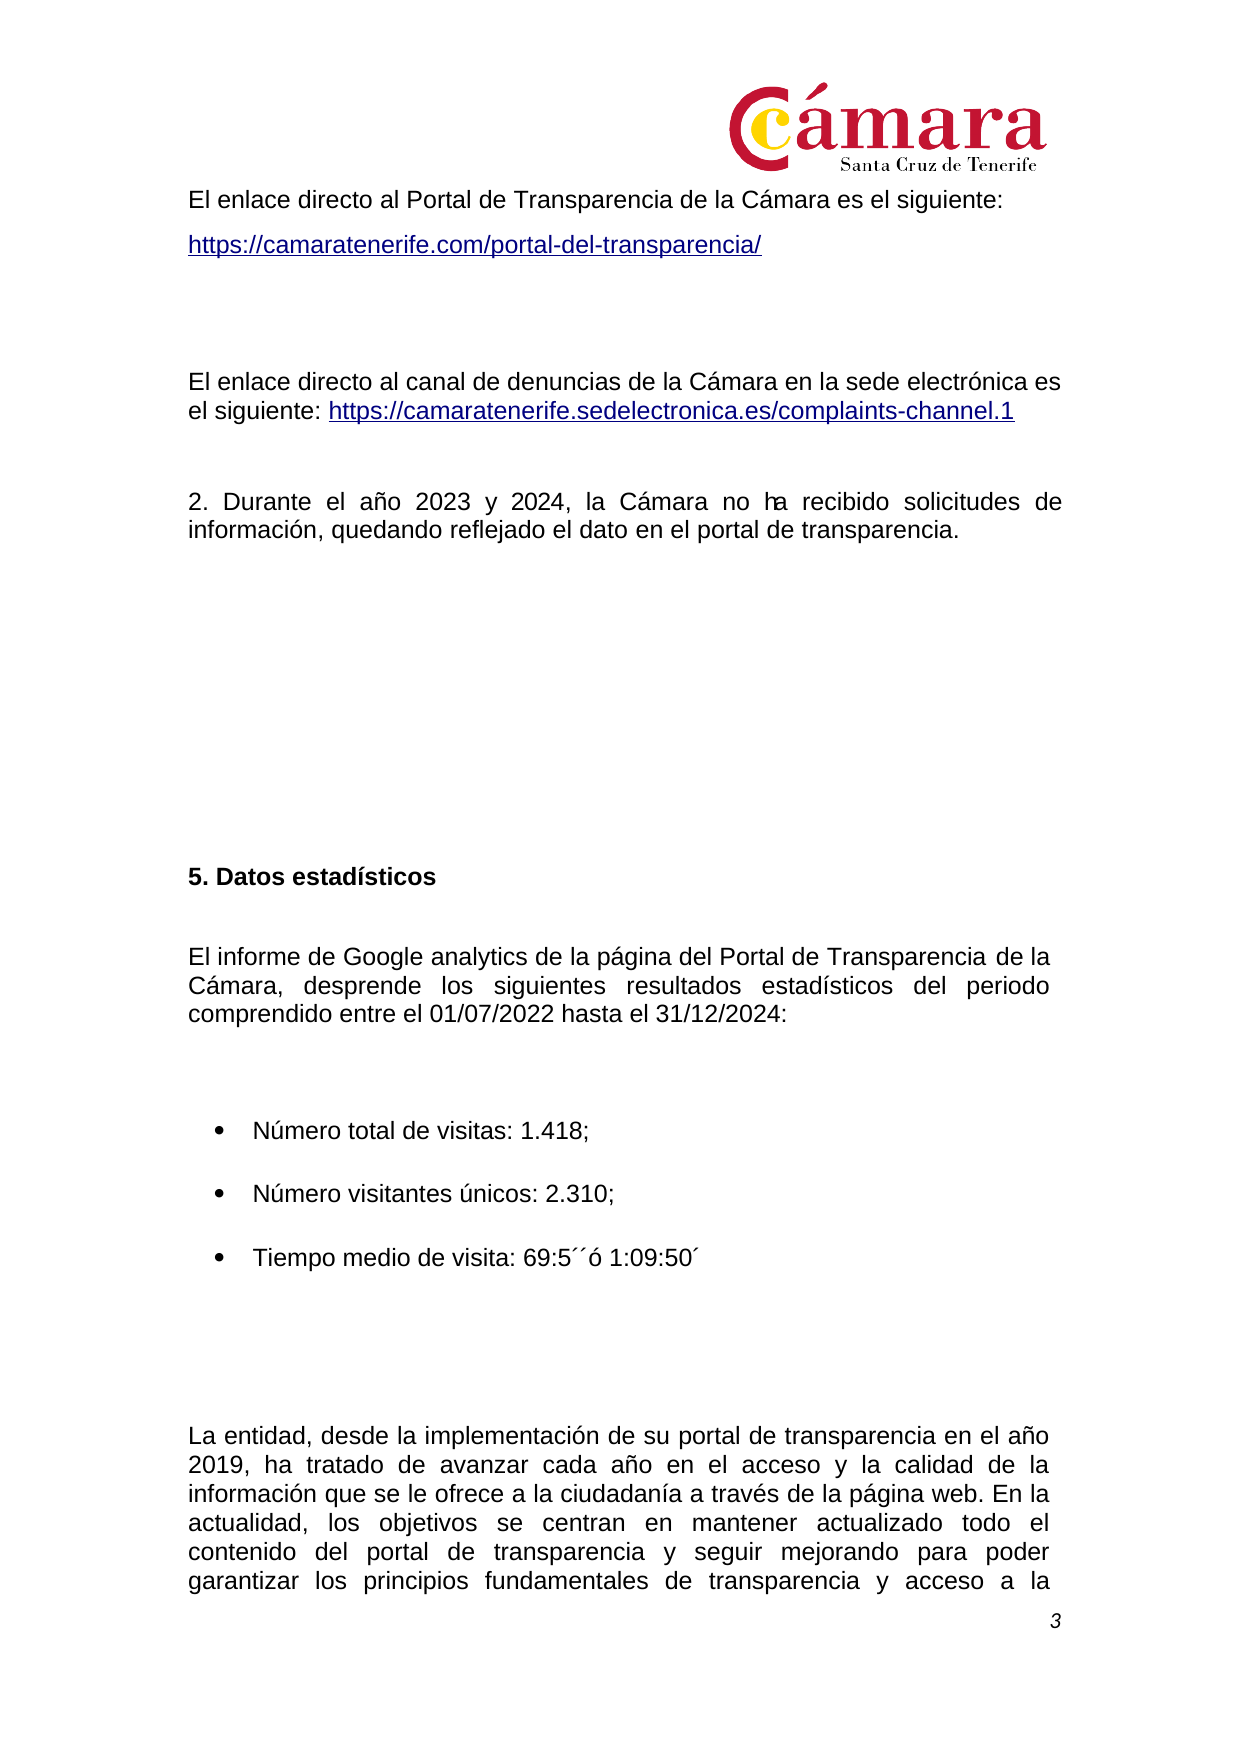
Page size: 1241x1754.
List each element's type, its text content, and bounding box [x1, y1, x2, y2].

list Tiempo medio de visita: 69:5´´ó 1:09:50´ [215, 1243, 1063, 1272]
text El informe de Google analytics de la página del Portal de Transparencia de la Cámara, desprende los siguientes resultados estadísticos del periodo comprendido entre el 01/07/2022 hasta el 31/12/2024: [188, 913, 1050, 1028]
text https://camaratenerife.com/portal-del-transparencia/ [188, 230, 1063, 259]
text 5. Datos estadísticos [188, 862, 1050, 891]
text 2. Durante el año 2023 y 2024, la Cámara no ha recibido solicitudes de información, quedando reflejado el dato en el portal de transparencia. [188, 487, 1063, 544]
list Número visitantes únicos: 2.310; [215, 1179, 1063, 1208]
text El enlace directo al Portal de Transparencia de la Cámara es el siguiente: [188, 185, 1063, 213]
text La entidad, desde la implementación de su portal de transparencia en el año 2019, ha tratado de avanzar cada año en el acceso y la calidad de la información que se le ofrece a la ciudadanía a través de la página web. En la actualidad, los objetivos se centran en mantener actualizado todo el contenido del portal de transparencia y seguir mejorando para poder garantizar los principios fundamentales de transparencia y acceso a la [188, 1421, 1051, 1595]
list Número total de visitas: 1.418; [215, 1116, 1063, 1145]
text El enlace directo al canal de denuncias de la Cámara en la sede electrónica es el siguiente: https://camaratenerife.sedelectronica.es/complaints-channel.1 [188, 367, 1063, 424]
